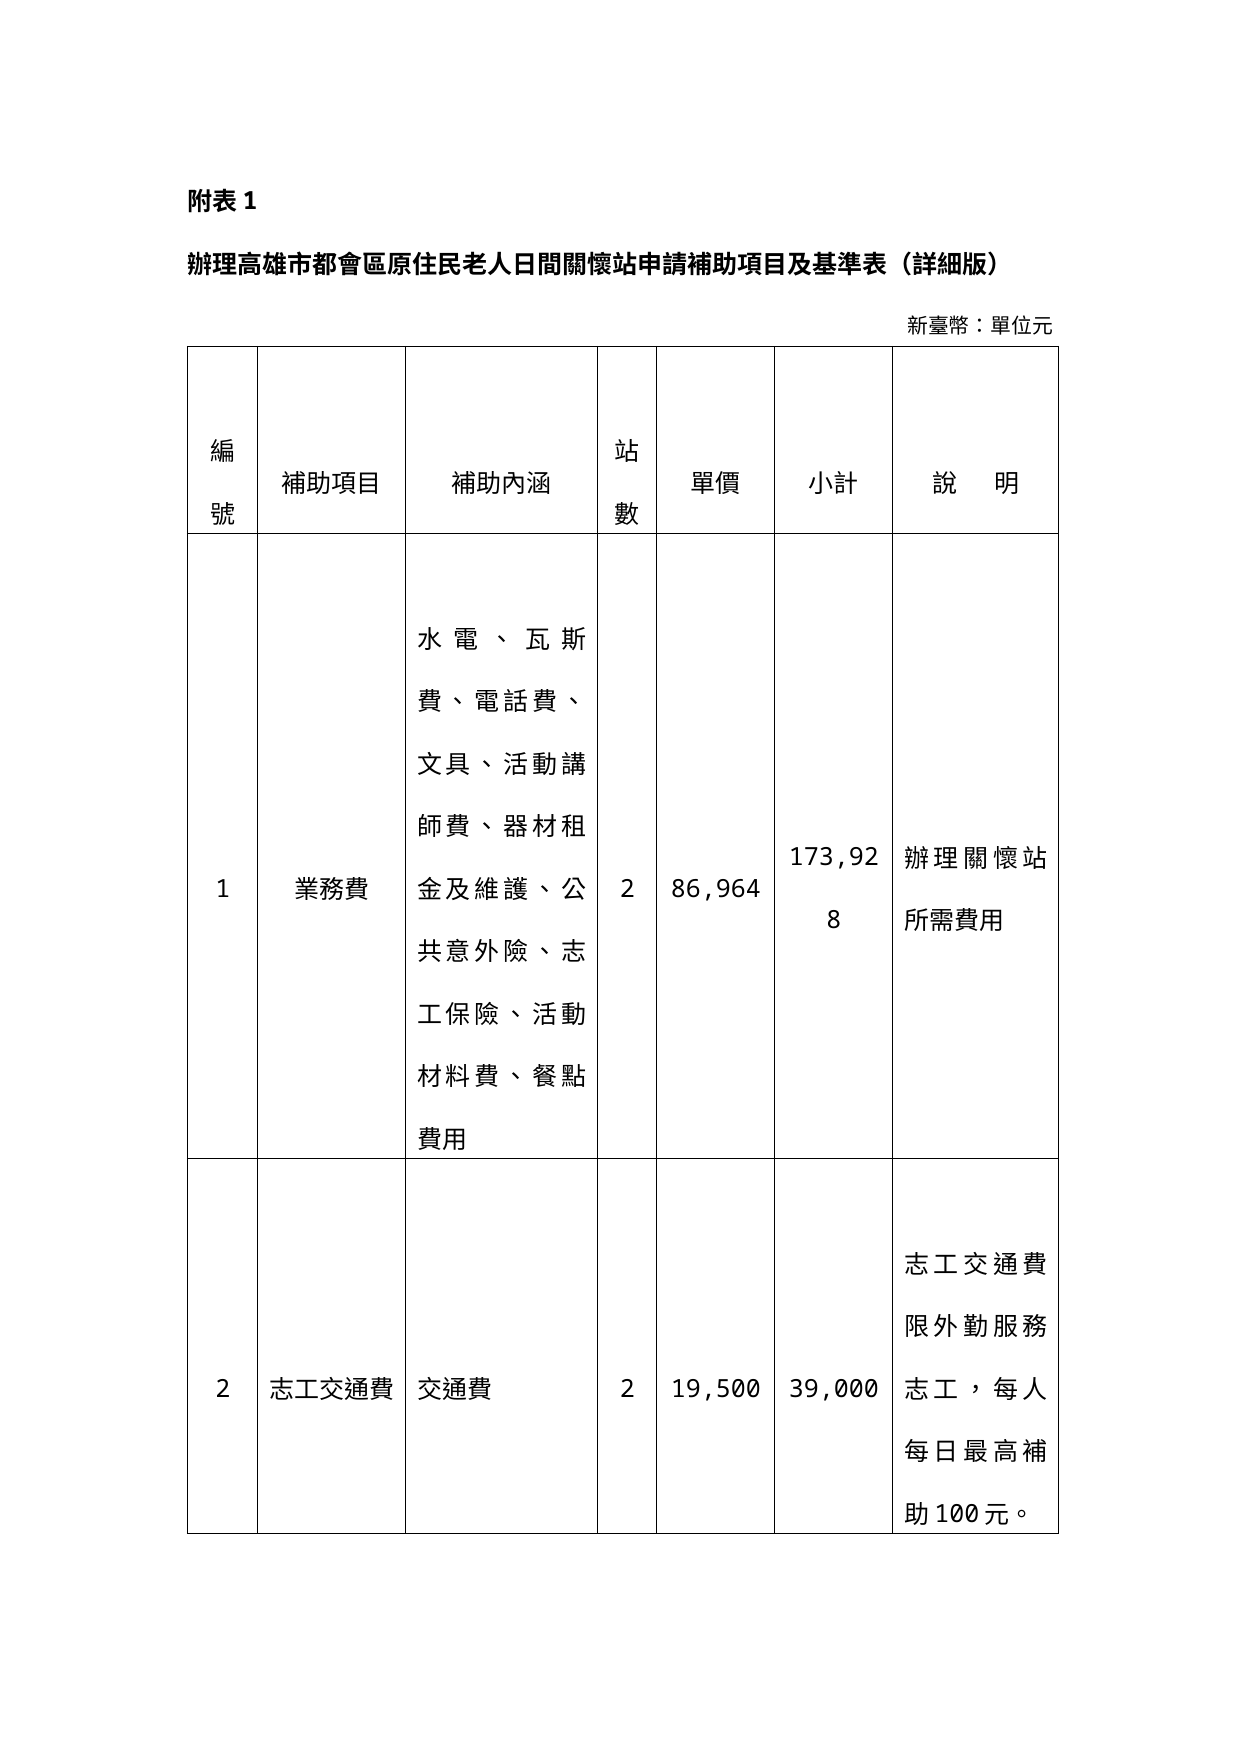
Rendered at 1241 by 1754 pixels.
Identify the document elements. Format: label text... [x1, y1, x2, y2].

table_cell 2 [598, 534, 656, 1158]
table_cell 交通費 [406, 1159, 597, 1533]
table_header 小計 [775, 347, 892, 533]
table_header 編號 [188, 347, 257, 533]
table_cell 1 [188, 534, 257, 1158]
table_header 單價 [657, 347, 774, 533]
table_cell 業務費 [258, 534, 405, 1158]
table_header 站數 [598, 347, 656, 533]
table_cell 86,964 [657, 534, 774, 1158]
table_cell 2 [188, 1159, 257, 1533]
text 附表1 [187, 158, 1053, 221]
table_header 說 明 [893, 347, 1058, 533]
table_cell 水電、瓦斯費、電話費、文具、活動講師費、器材租金及維護、公共意外險、志工保險、活動材料費、餐點費用 [406, 534, 597, 1158]
table_header 補助項目 [258, 347, 405, 533]
text 辦理高雄市都會區原住民老人日間關懷站申請補助項目及基準表（詳細版） [187, 221, 1053, 283]
table_cell 173,928 [775, 534, 892, 1158]
text 新臺幣：單位元 [187, 283, 1053, 346]
table_cell 2 [598, 1159, 656, 1533]
table_header 補助內涵 [406, 347, 597, 533]
table_cell 志工交通費限外勤服務志工，每人每日最高補助100元。 [893, 1159, 1058, 1533]
table_cell 辦理關懷站所需費用 [893, 534, 1058, 1158]
table_cell 39,000 [775, 1159, 892, 1533]
table_cell 19,500 [657, 1159, 774, 1533]
table_cell 志工交通費 [258, 1159, 405, 1533]
